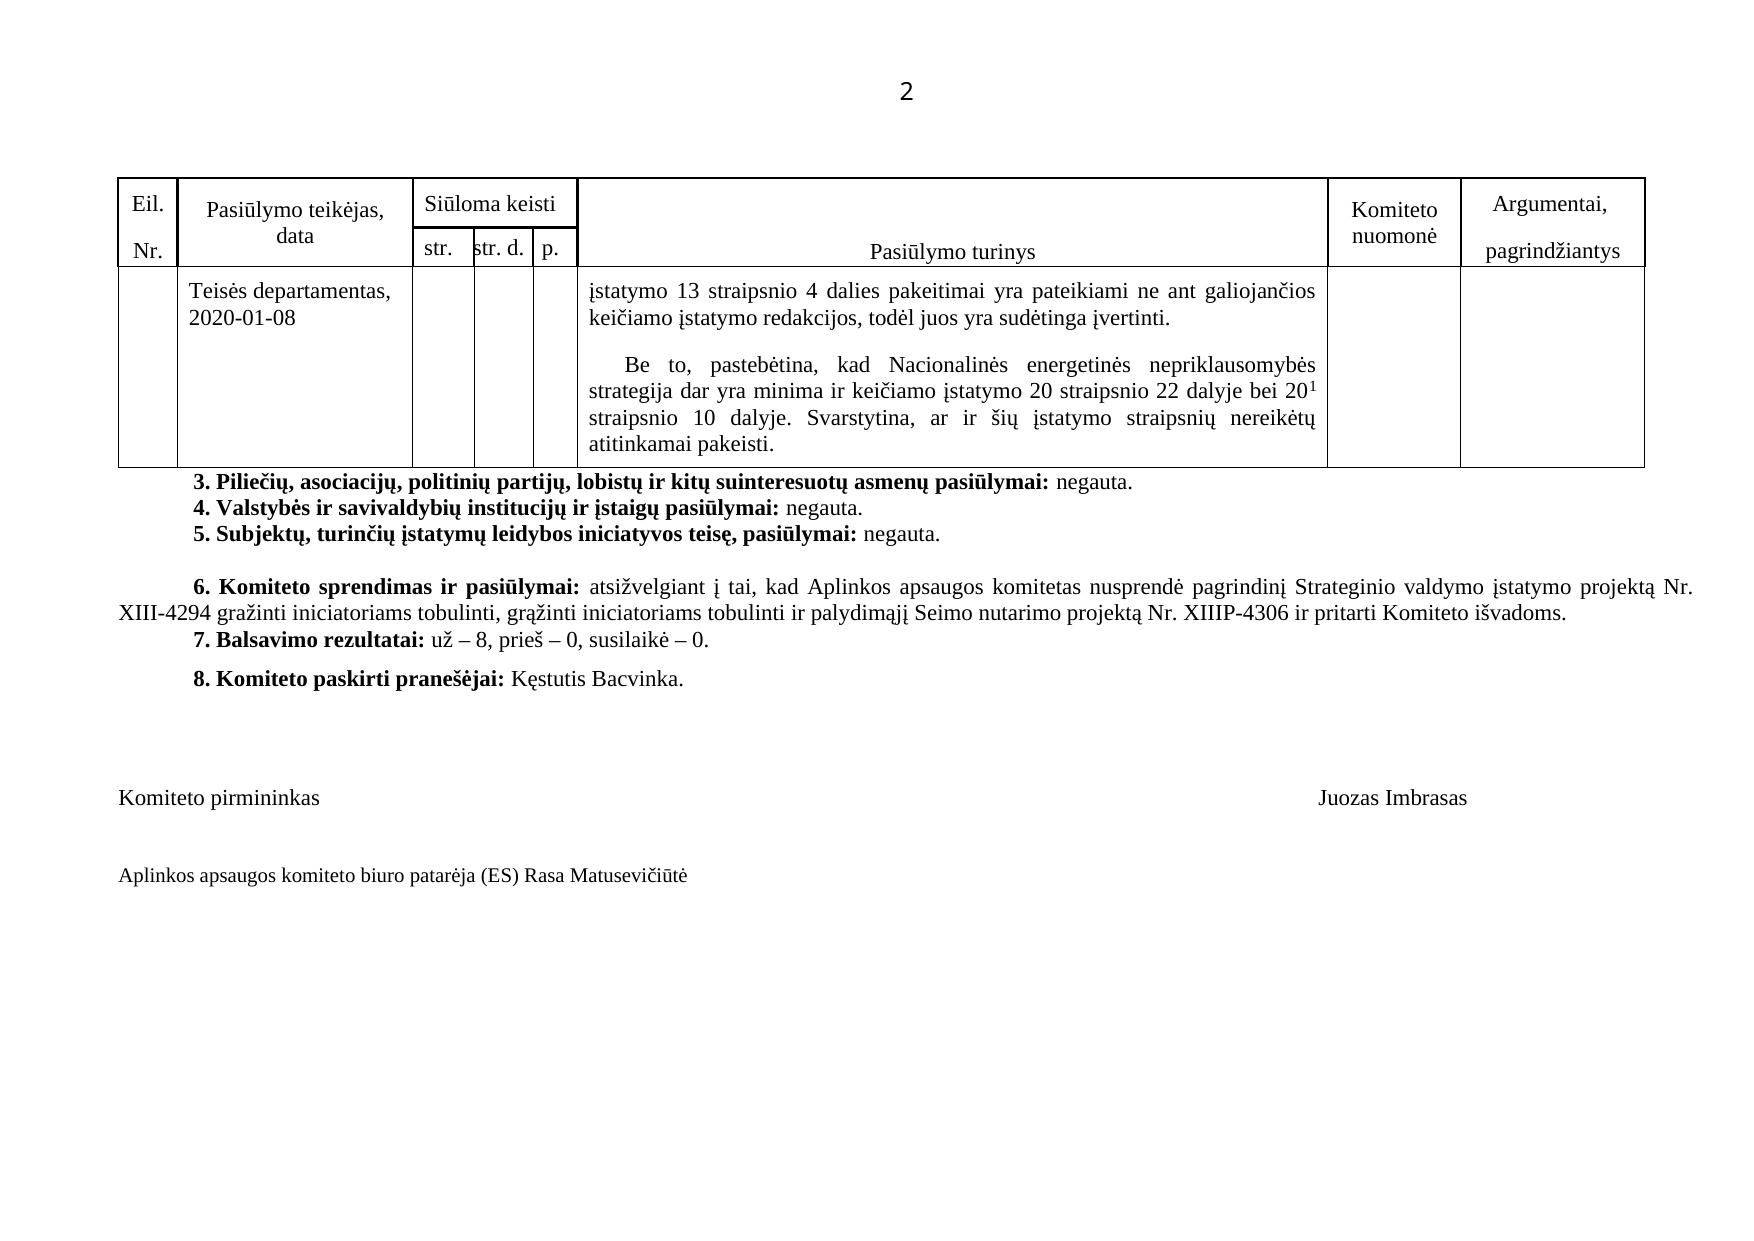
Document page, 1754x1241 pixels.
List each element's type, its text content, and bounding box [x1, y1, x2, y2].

text 4. Valstybės ir savivaldybių institucijų ir įstaigų pasiūlymai: negauta. [118, 494, 1695, 520]
table_header Argumentai, pagrindžiantys nuomonę [1462, 179, 1644, 266]
table_cell Teisės departamentas, 2020-01-08 [178, 267, 412, 467]
table_cell [1461, 267, 1644, 467]
table_cell p. [534, 229, 576, 266]
table_header Pasiūlymo teikėjas, data [179, 179, 412, 266]
table_cell [1328, 267, 1460, 467]
text 8. Komiteto paskirti pranešėjai: Kęstutis Bacvinka. [118, 665, 1695, 692]
table_cell [119, 267, 177, 467]
text Aplinkos apsaugos komiteto biuro patarėja (ES) Rasa Matusevičiūtė [118, 863, 1695, 887]
table_header Pasiūlymo turinys [579, 179, 1327, 266]
text 3. Piliečių, asociacijų, politinių partijų, lobistų ir kitų suinteresuotų asmenų pasiūlymai: negauta. [118, 468, 1695, 494]
table_cell [413, 267, 474, 467]
table_header Eil. Nr. [119, 179, 176, 266]
text 6. Komiteto sprendimas ir pasiūlymai: atsižvelgiant į tai, kad Aplinkos apsaugos komitetas nusprendė pagrindinį Strateginio valdymo įstatymo projektą Nr. XIII-4294 gražinti iniciatoriams tobulinti, grąžinti iniciatoriams tobulinti ir palydimąjį Seimo nutarimo projektą Nr. XIIIP-4306 ir pritarti Komiteto išvadoms. [118, 573, 1695, 626]
text 7. Balsavimo rezultatai: už – 8, prieš – 0, susilaikė – 0. [118, 626, 1695, 652]
table_cell [475, 267, 533, 467]
table_cell str. [414, 229, 473, 266]
table_cell įstatymo 13 straipsnio 4 dalies pakeitimai yra pateikiami ne ant galiojančios keičiamo įstatymo redakcijos, todėl juos yra sudėtinga įvertinti. Be to, pastebėtina, kad Nacionalinės energetinės nepriklausomybės strategija dar yra minima ir keičiamo įstatymo 20 straipsnio 22 dalyje bei 201 straipsnio 10 dalyje. Svarstytina, ar ir šių įstatymo straipsnių nereikėtų atitinkamai pakeisti. [578, 267, 1327, 467]
table_cell str. d. [475, 229, 532, 266]
text Komiteto pirmininkas (Parašas) Juozas Imbrasas [118, 784, 1695, 810]
table_header Komiteto nuomonė [1329, 179, 1460, 266]
text 5. Subjektų, turinčių įstatymų leidybos iniciatyvos teisę, pasiūlymai: negauta. [118, 520, 1695, 547]
table_cell [534, 267, 577, 467]
table_header Siūloma keisti [414, 179, 576, 226]
